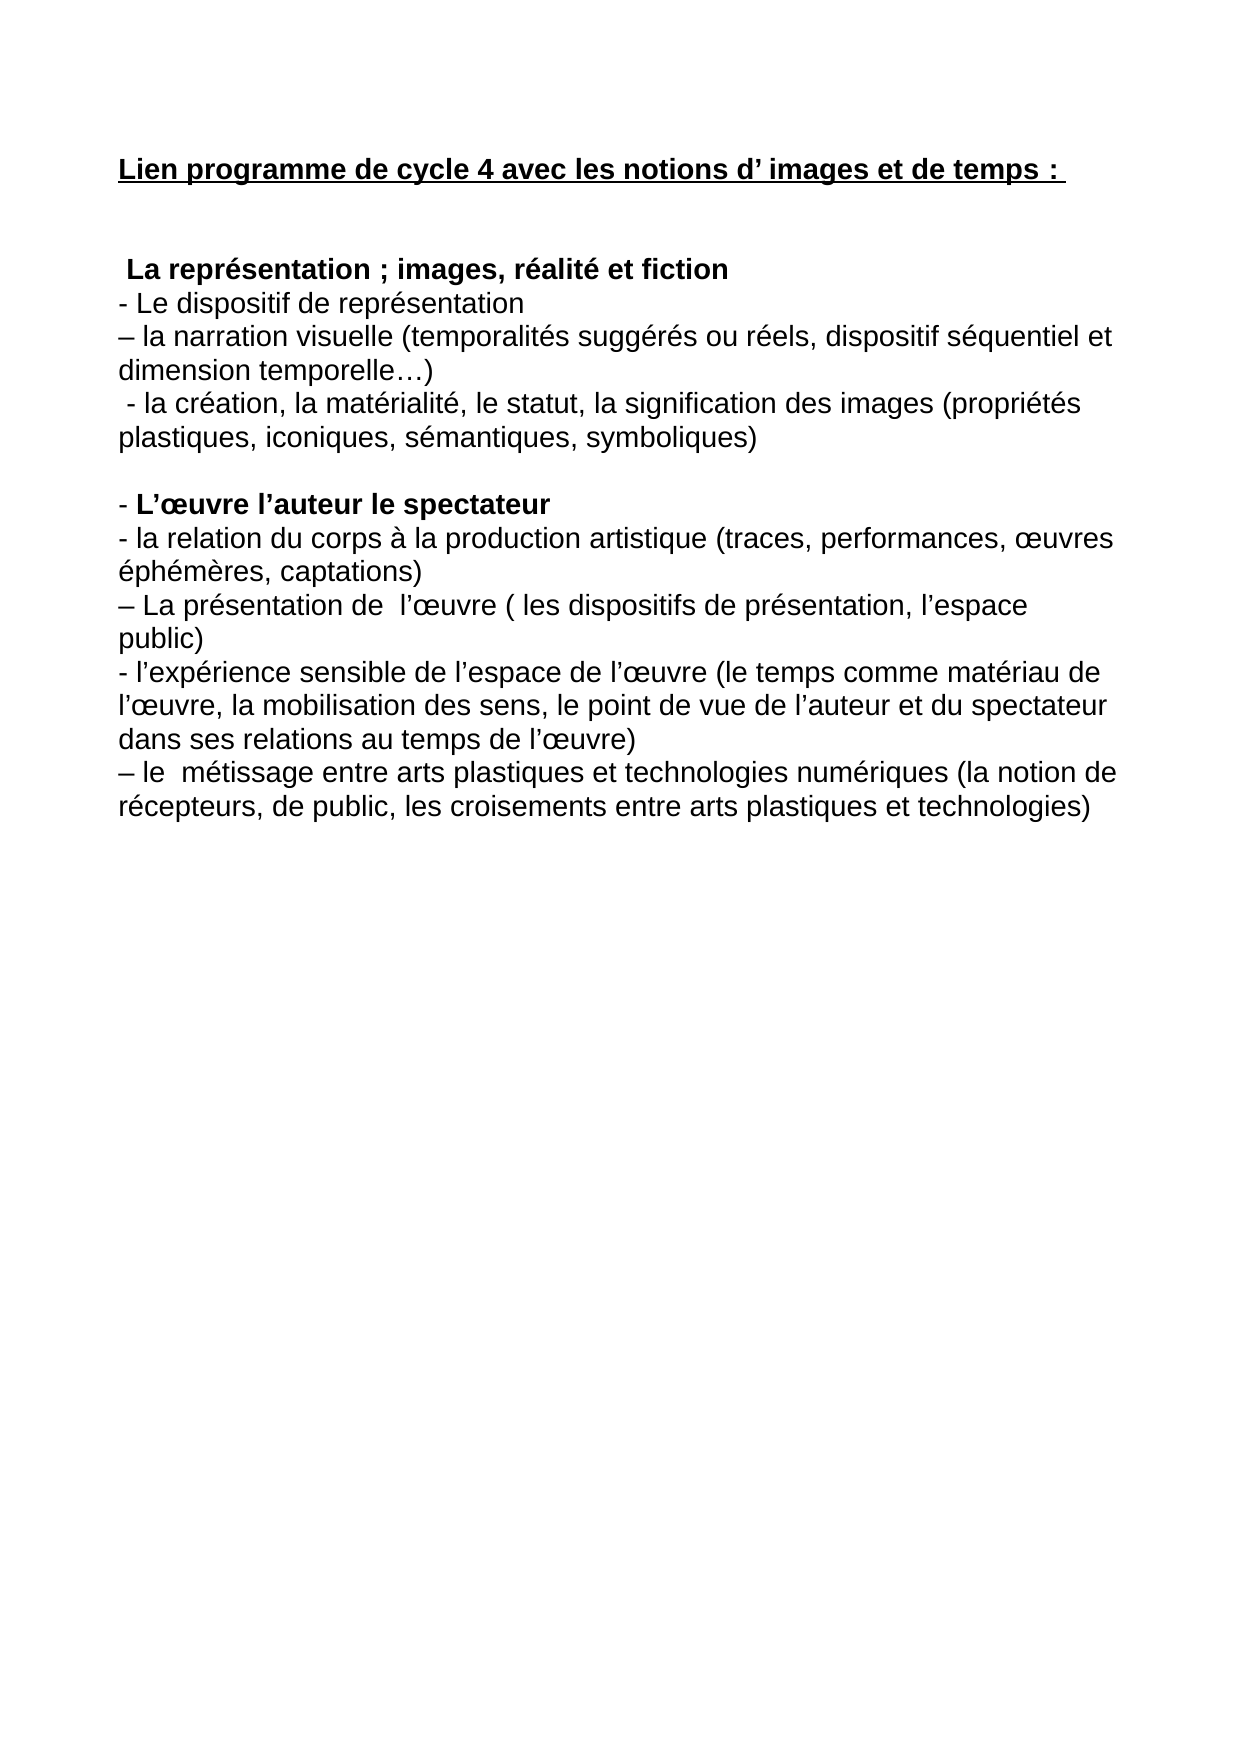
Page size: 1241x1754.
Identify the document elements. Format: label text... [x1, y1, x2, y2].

text – la narration visuelle (temporalités suggérés ou réels, dispositif séquentiel et dimension temporelle…) [118, 319, 1122, 386]
text – La présentation de l’œuvre ( les dispositifs de présentation, l’espace public) [118, 588, 1122, 655]
text - la création, la matérialité, le statut, la signification des images (propriétés plastiques, iconiques, sémantiques, symboliques) [118, 386, 1122, 453]
text - L’œuvre l’auteur le spectateur [118, 487, 1122, 521]
text Lien programme de cycle 4 avec les notions d’ images et de temps : [118, 152, 1122, 185]
text – le métissage entre arts plastiques et technologies numériques (la notion de récepteurs, de public, les croisements entre arts plastiques et technologies) [118, 755, 1122, 822]
text - Le dispositif de représentation [118, 286, 1122, 319]
text - la relation du corps à la production artistique (traces, performances, œuvres éphémères, captations) [118, 521, 1122, 588]
text - l’expérience sensible de l’espace de l’œuvre (le temps comme matériau de l’œuvre, la mobilisation des sens, le point de vue de l’auteur et du spectateur dans ses relations au temps de l’œuvre) [118, 655, 1122, 755]
text La représentation ; images, réalité et fiction [118, 252, 1122, 286]
